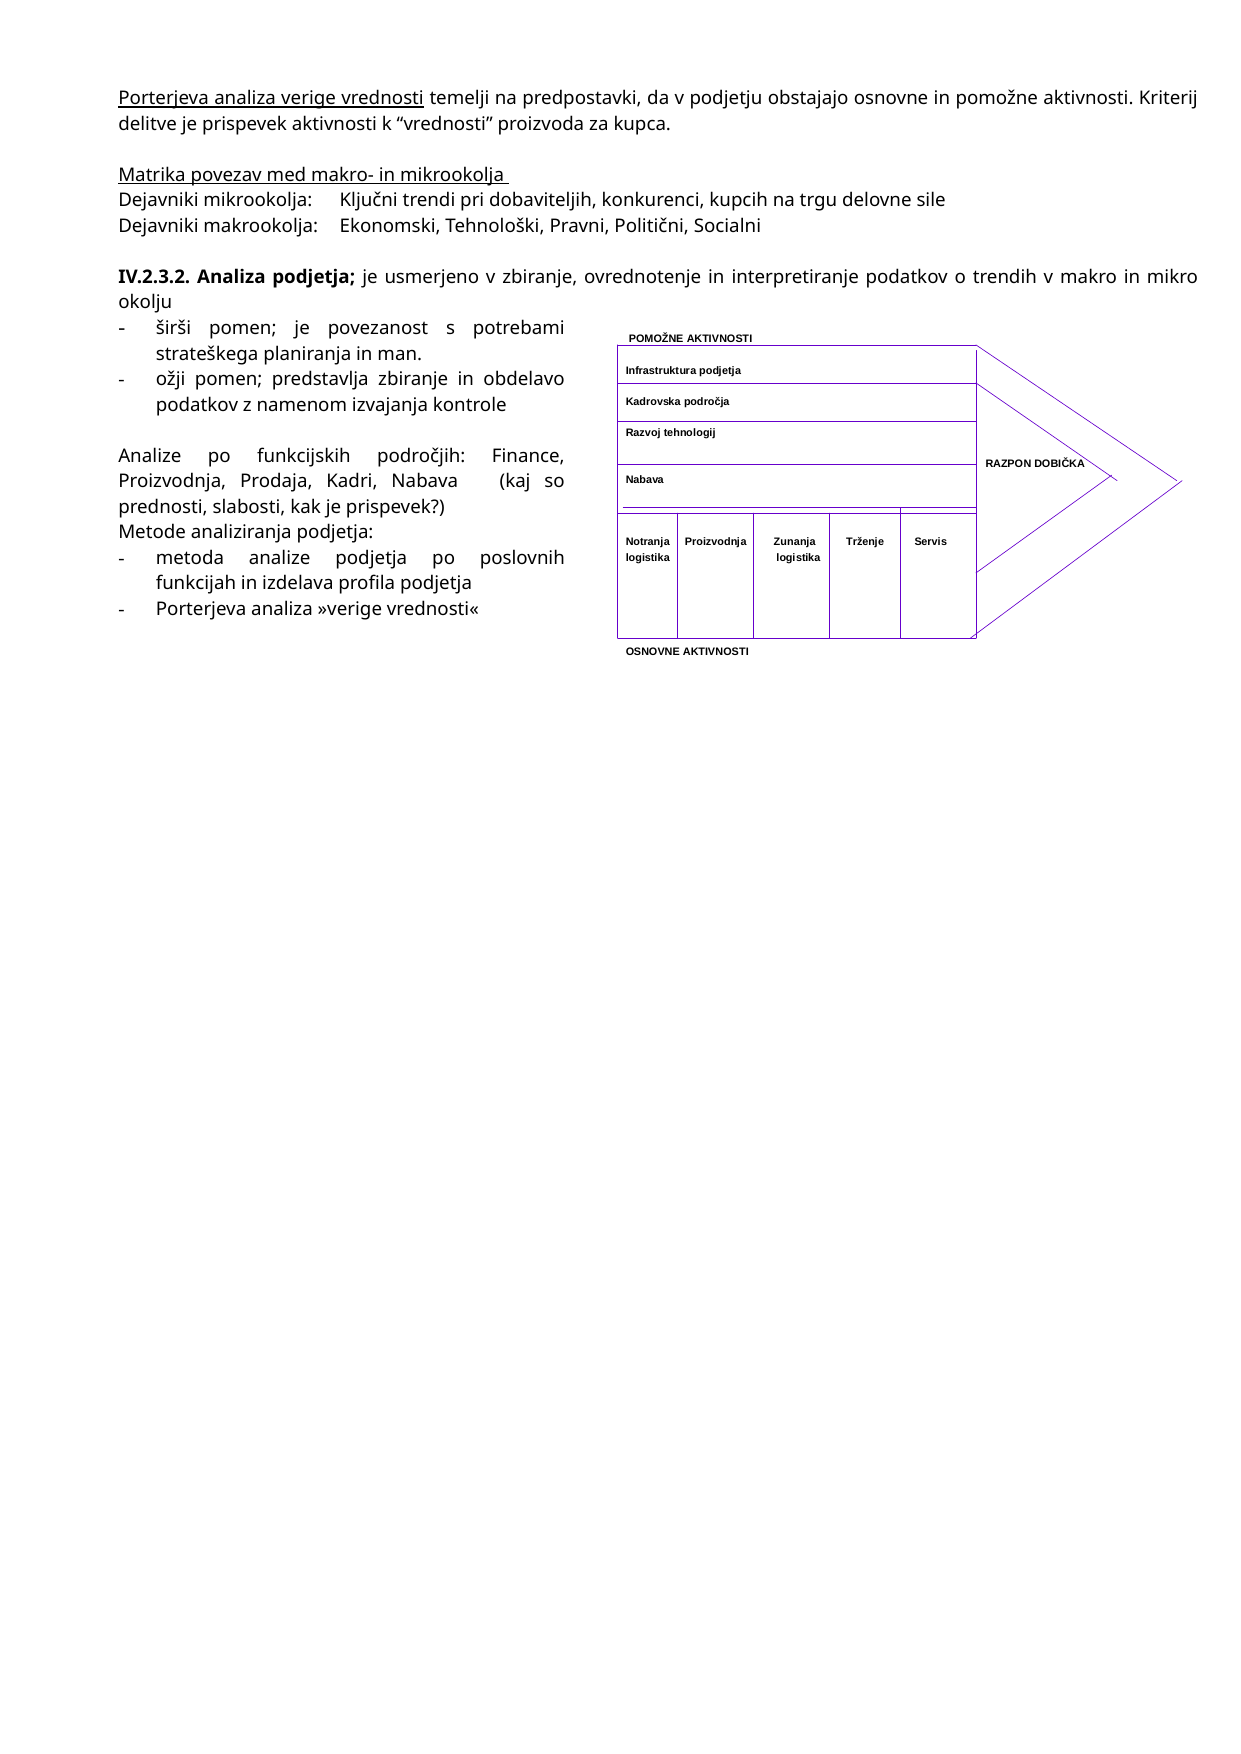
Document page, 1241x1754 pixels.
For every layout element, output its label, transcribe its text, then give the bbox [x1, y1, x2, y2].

list [754, 595, 829, 621]
list metoda analize podjetja po poslovnih funkcijah in izdelava profila podjetja [678, 544, 753, 595]
text Metode analiziranja podjetja: [618, 518, 677, 544]
list metoda analize podjetja po poslovnih funkcijah in izdelava profila podjetja [1031, 544, 1199, 595]
text Analize po funkcijskih področjih: Finance, Proizvodnja, Prodaja, Kadri, Nabava (kaj so prednosti, slabosti, kak je prispevek?) [618, 442, 976, 464]
list [996, 595, 1199, 621]
list metoda analize podjetja po poslovnih funkcijah in izdelava profila podjetja [830, 544, 900, 595]
text Metode analiziranja podjetja: [977, 518, 1050, 544]
text Analize po funkcijskih področjih: Finance, Proizvodnja, Prodaja, Kadri, Nabava (kaj so prednosti, slabosti, kak je prispevek?) [118, 442, 617, 518]
list Porterjeva analiza »verige vrednosti« [118, 595, 617, 621]
text Dejavniki mikrookolja: Ključni trendi pri dobaviteljih, konkurenci, kupcih na trgu delovne sile [118, 187, 1199, 212]
text Metode analiziranja podjetja: [118, 518, 617, 544]
list metoda analize podjetja po poslovnih funkcijah in izdelava profila podjetja [901, 544, 976, 595]
list metoda analize podjetja po poslovnih funkcijah in izdelava profila podjetja [977, 544, 1095, 595]
list ožji pomen; predstavlja zbiranje in obdelavo podatkov z namenom izvajanja kontrole [1008, 365, 1199, 416]
list ožji pomen; predstavlja zbiranje in obdelavo podatkov z namenom izvajanja kontrole [618, 365, 976, 383]
text IV.2.3.2. Analiza podjetja; je usmerjeno v zbiranje, ovrednotenje in interpretiranje podatkov o trendih v makro in mikro okolju [118, 263, 1199, 314]
text Porterjeva analiza verige vrednosti temelji na predpostavki, da v podjetju obstajajo osnovne in pomožne aktivnosti. Kriterij delitve je prispevek aktivnosti k “vrednosti” proizvoda za kupca. [118, 84, 1199, 136]
text Analize po funkcijskih področjih: Finance, Proizvodnja, Prodaja, Kadri, Nabava (kaj so prednosti, slabosti, kak je prispevek?) [977, 442, 1108, 518]
text Metode analiziranja podjetja: [678, 518, 753, 544]
list ožji pomen; predstavlja zbiranje in obdelavo podatkov z namenom izvajanja kontrole [118, 365, 617, 416]
list ožji pomen; predstavlja zbiranje in obdelavo podatkov z namenom izvajanja kontrole [977, 365, 1079, 416]
list [678, 595, 753, 621]
list širši pomen; je povezanost s potrebami strateškega planiranja in man. [118, 314, 1199, 365]
list ožji pomen; predstavlja zbiranje in obdelavo podatkov z namenom izvajanja kontrole [618, 384, 976, 416]
text Analize po funkcijskih področjih: Finance, Proizvodnja, Prodaja, Kadri, Nabava (kaj so prednosti, slabosti, kak je prispevek?) [618, 465, 976, 513]
text Metode analiziranja podjetja: [754, 518, 829, 544]
text Metode analiziranja podjetja: [830, 518, 900, 544]
list [977, 595, 1026, 621]
text Matrika povezav med makro- in mikrookolja [118, 161, 1199, 187]
list [830, 595, 900, 621]
text Dejavniki makrookolja: Ekonomski, Tehnološki, Pravni, Politični, Socialni [118, 212, 1199, 238]
list metoda analize podjetja po poslovnih funkcijah in izdelava profila podjetja [118, 544, 617, 595]
text Analize po funkcijskih področjih: Finance, Proizvodnja, Prodaja, Kadri, Nabava (kaj so prednosti, slabosti, kak je prispevek?) [1055, 442, 1199, 518]
list [901, 595, 976, 621]
text Metode analiziranja podjetja: [1019, 518, 1130, 544]
list metoda analize podjetja po poslovnih funkcijah in izdelava profila podjetja [618, 544, 677, 595]
list [618, 595, 677, 621]
text Metode analiziranja podjetja: [901, 518, 976, 544]
text Metode analiziranja podjetja: [1099, 518, 1199, 544]
list metoda analize podjetja po poslovnih funkcijah in izdelava profila podjetja [754, 544, 829, 595]
